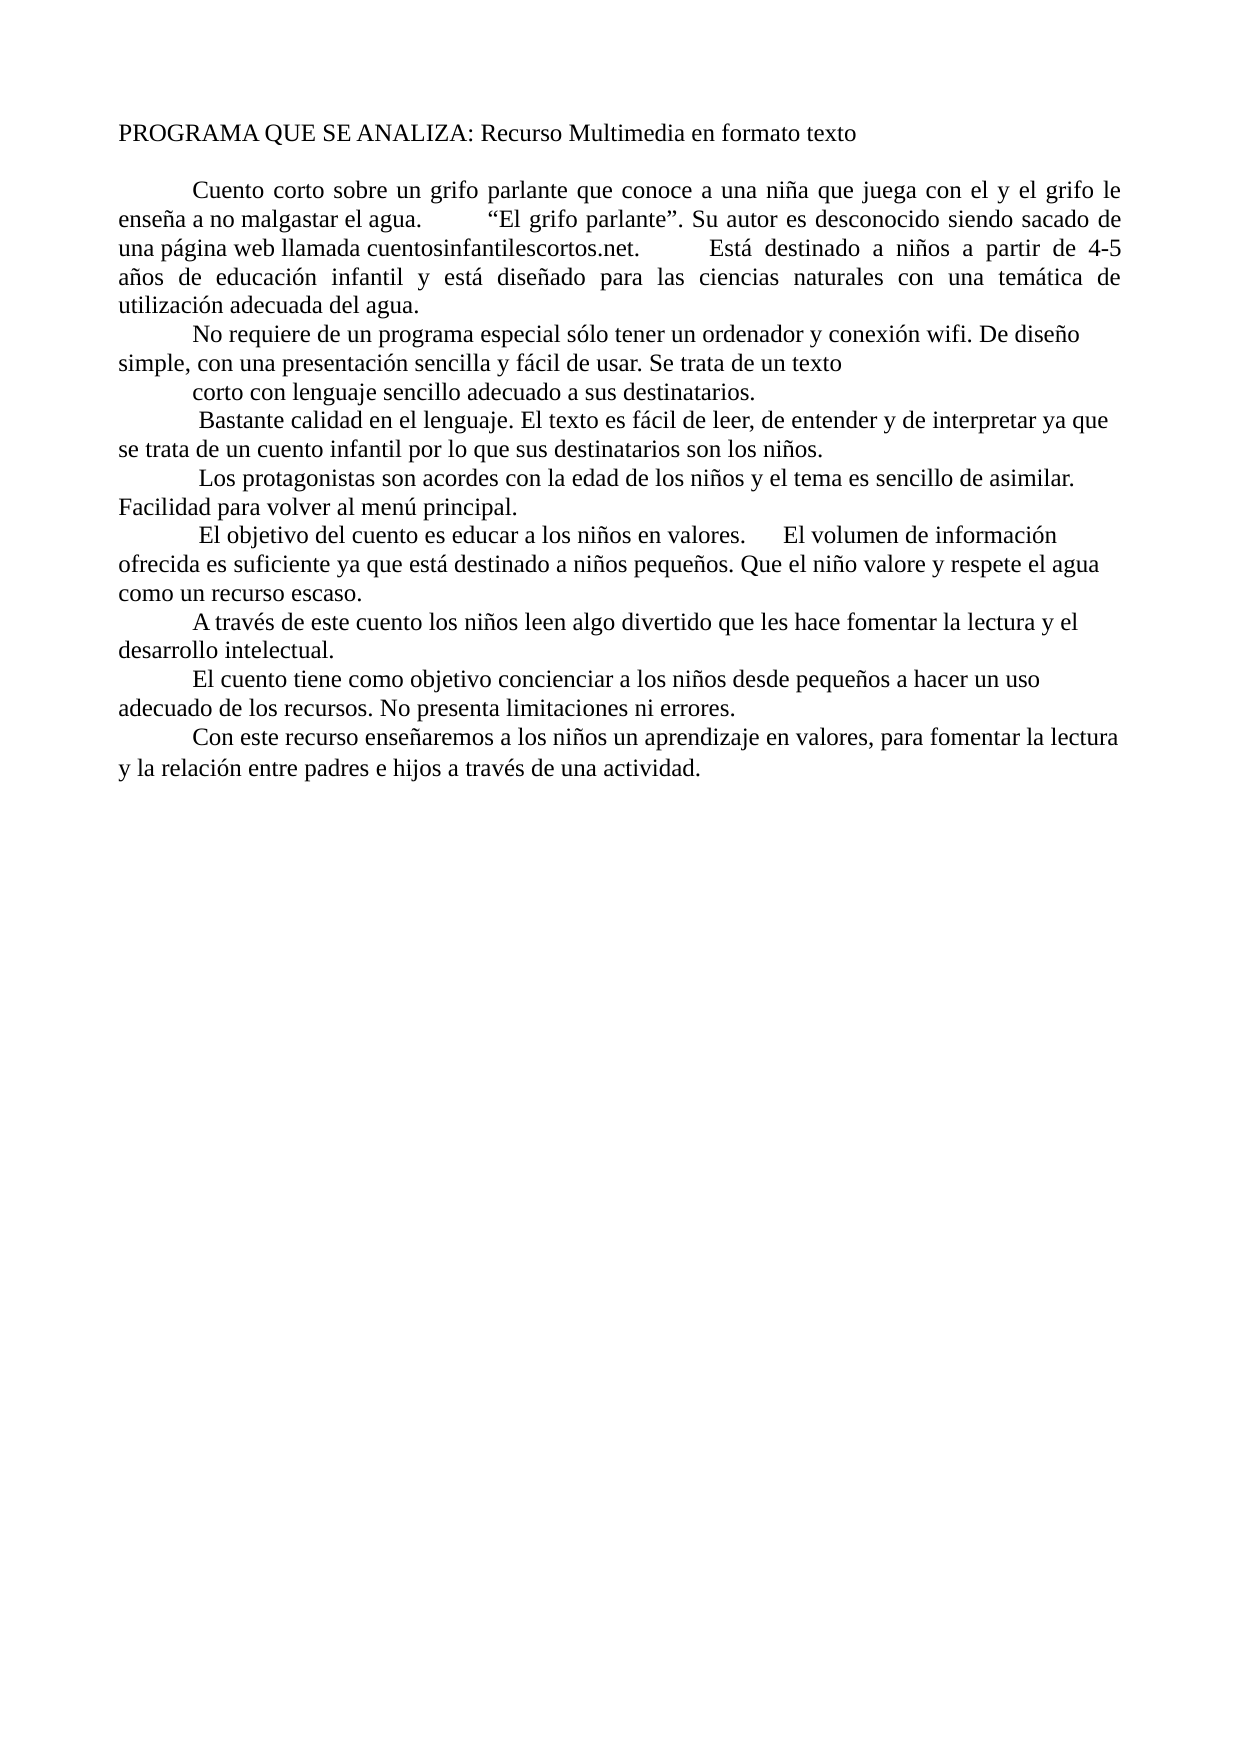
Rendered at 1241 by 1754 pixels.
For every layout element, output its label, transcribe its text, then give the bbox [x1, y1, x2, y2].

text No requiere de un programa especial sólo tener un ordenador y conexión wifi. De diseño simple, con una presentación sencilla y fácil de usar. Se trata de un texto corto con lenguaje sencillo adecuado a sus destinatarios. [118, 319, 1122, 406]
text Bastante calidad en el lenguaje. El texto es fácil de leer, de entender y de interpretar ya que se trata de un cuento infantil por lo que sus destinatarios son los niños. [118, 406, 1122, 463]
text Los protagonistas son acordes con la edad de los niños y el tema es sencillo de asimilar. Facilidad para volver al menú principal. [118, 463, 1122, 521]
text El objetivo del cuento es educar a los niños en valores. El volumen de información ofrecida es suficiente ya que está destinado a niños pequeños. Que el niño valore y respete el agua como un recurso escaso. [118, 521, 1122, 607]
text El cuento tiene como objetivo concienciar a los niños desde pequeños a hacer un uso adecuado de los recursos. No presenta limitaciones ni errores. [118, 664, 1122, 722]
text PROGRAMA QUE SE ANALIZA: Recurso Multimedia en formato texto [118, 118, 1122, 147]
text Con este recurso enseñaremos a los niños un aprendizaje en valores, para fomentar la lectura y la relación entre padres e hijos a través de una actividad. [118, 722, 1122, 781]
text A través de este cuento los niños leen algo divertido que les hace fomentar la lectura y el desarrollo intelectual. [118, 607, 1122, 664]
text Cuento corto sobre un grifo parlante que conoce a una niña que juega con el y el grifo le enseña a no malgastar el agua. “El grifo parlante”. Su autor es desconocido siendo sacado de una página web llamada cuentosinfantilescortos.net. Está destinado a niños a partir de 4-5 años de educación infantil y está diseñado para las ciencias naturales con una temática de utilización adecuada del agua. [118, 176, 1122, 319]
